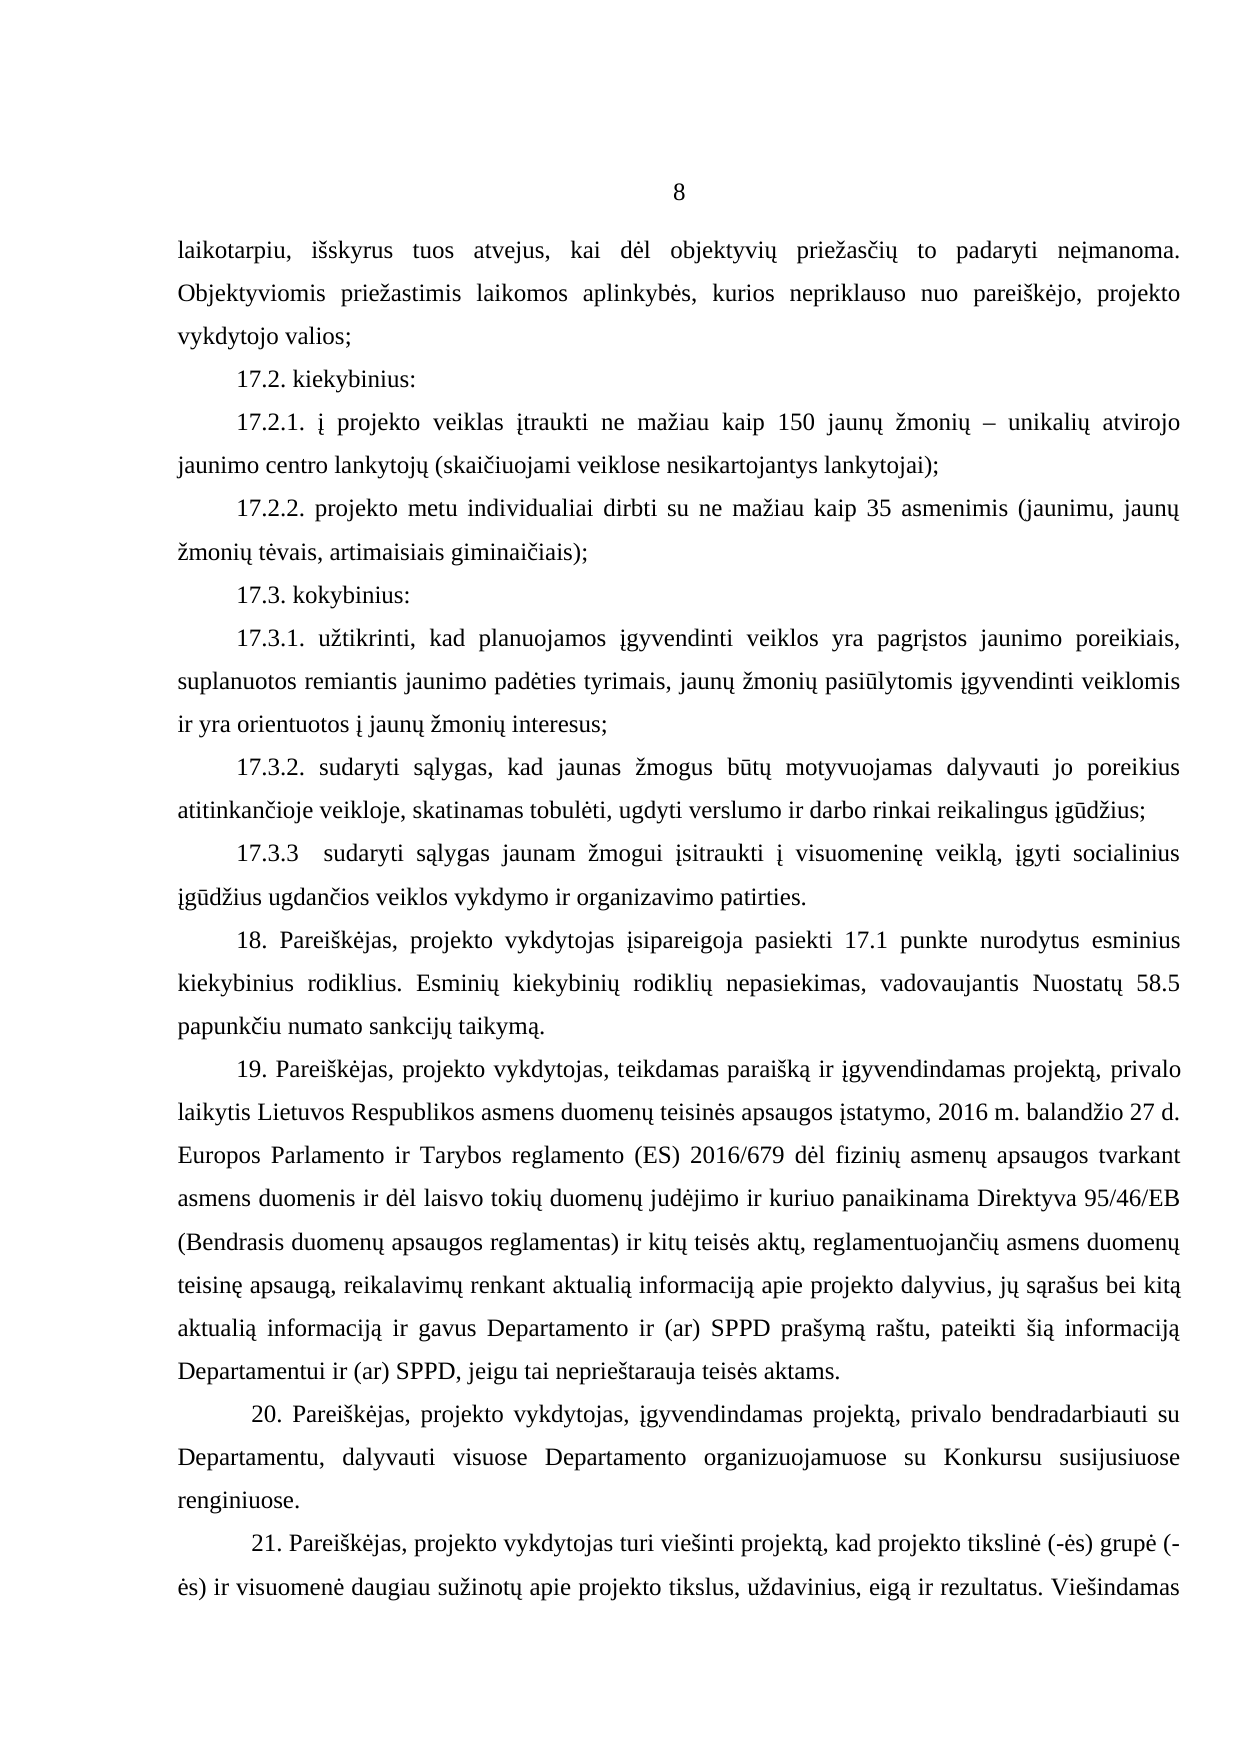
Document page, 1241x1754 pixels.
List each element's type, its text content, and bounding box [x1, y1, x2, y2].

text laikotarpiu, išskyrus tuos atvejus, kai dėl objektyvių priežasčių to padaryti neįmanoma. Objektyviomis priežastimis laikomos aplinkybės, kurios nepriklauso nuo pareiškėjo, projekto vykdytojo valios; [177, 235, 1181, 350]
text 17.3. kokybinius: [177, 580, 1181, 608]
text 17.2.2. projekto metu individualiai dirbti su ne mažiau kaip 35 asmenimis (jaunimu, jaunų žmonių tėvais, artimaisiais giminaičiais); [177, 493, 1181, 565]
text 20. Pareiškėjas, projekto vykdytojas, įgyvendindamas projektą, privalo bendradarbiauti su Departamentu, dalyvauti visuose Departamento organizuojamuose su Konkursu susijusiuose renginiuose. [177, 1399, 1181, 1514]
text 17.3.2. sudaryti sąlygas, kad jaunas žmogus būtų motyvuojamas dalyvauti jo poreikius atitinkančioje veikloje, skatinamas tobulėti, ugdyti verslumo ir darbo rinkai reikalingus įgūdžius; [177, 752, 1181, 824]
text 18. Pareiškėjas, projekto vykdytojas įsipareigoja pasiekti 17.1 punkte nurodytus esminius kiekybinius rodiklius. Esminių kiekybinių rodiklių nepasiekimas, vadovaujantis Nuostatų 58.5 papunkčiu numato sankcijų taikymą. [177, 925, 1181, 1040]
text 17.2. kiekybinius: [177, 364, 1181, 393]
text 19. Pareiškėjas, projekto vykdytojas, teikdamas paraišką ir įgyvendindamas projektą, privalo laikytis Lietuvos Respublikos asmens duomenų teisinės apsaugos įstatymo, 2016 m. balandžio 27 d. Europos Parlamento ir Tarybos reglamento (ES) 2016/679 dėl fizinių asmenų apsaugos tvarkant asmens duomenis ir dėl laisvo tokių duomenų judėjimo ir kuriuo panaikinama Direktyva 95/46/EB (Bendrasis duomenų apsaugos reglamentas) ir kitų teisės aktų, reglamentuojančių asmens duomenų teisinę apsaugą, reikalavimų renkant aktualią informaciją apie projekto dalyvius, jų sąrašus bei kitą aktualią informaciją ir gavus Departamento ir (ar) SPPD prašymą raštu, pateikti šią informaciją Departamentui ir (ar) SPPD, jeigu tai neprieštarauja teisės aktams. [177, 1054, 1181, 1385]
text 17.3.3 sudaryti sąlygas jaunam žmogui įsitraukti į visuomeninę veiklą, įgyti socialinius įgūdžius ugdančios veiklos vykdymo ir organizavimo patirties. [177, 838, 1181, 910]
text 21. Pareiškėjas, projekto vykdytojas turi viešinti projektą, kad projekto tikslinė (-ės) grupė (-ės) ir visuomenė daugiau sužinotų apie projekto tikslus, uždavinius, eigą ir rezultatus. Viešindamas [177, 1528, 1181, 1600]
text 17.3.1. užtikrinti, kad planuojamos įgyvendinti veiklos yra pagrįstos jaunimo poreikiais, suplanuotos remiantis jaunimo padėties tyrimais, jaunų žmonių pasiūlytomis įgyvendinti veiklomis ir yra orientuotos į jaunų žmonių interesus; [177, 623, 1181, 738]
text 17.2.1. į projekto veiklas įtraukti ne mažiau kaip 150 jaunų žmonių – unikalių atvirojo jaunimo centro lankytojų (skaičiuojami veiklose nesikartojantys lankytojai); [177, 407, 1181, 479]
